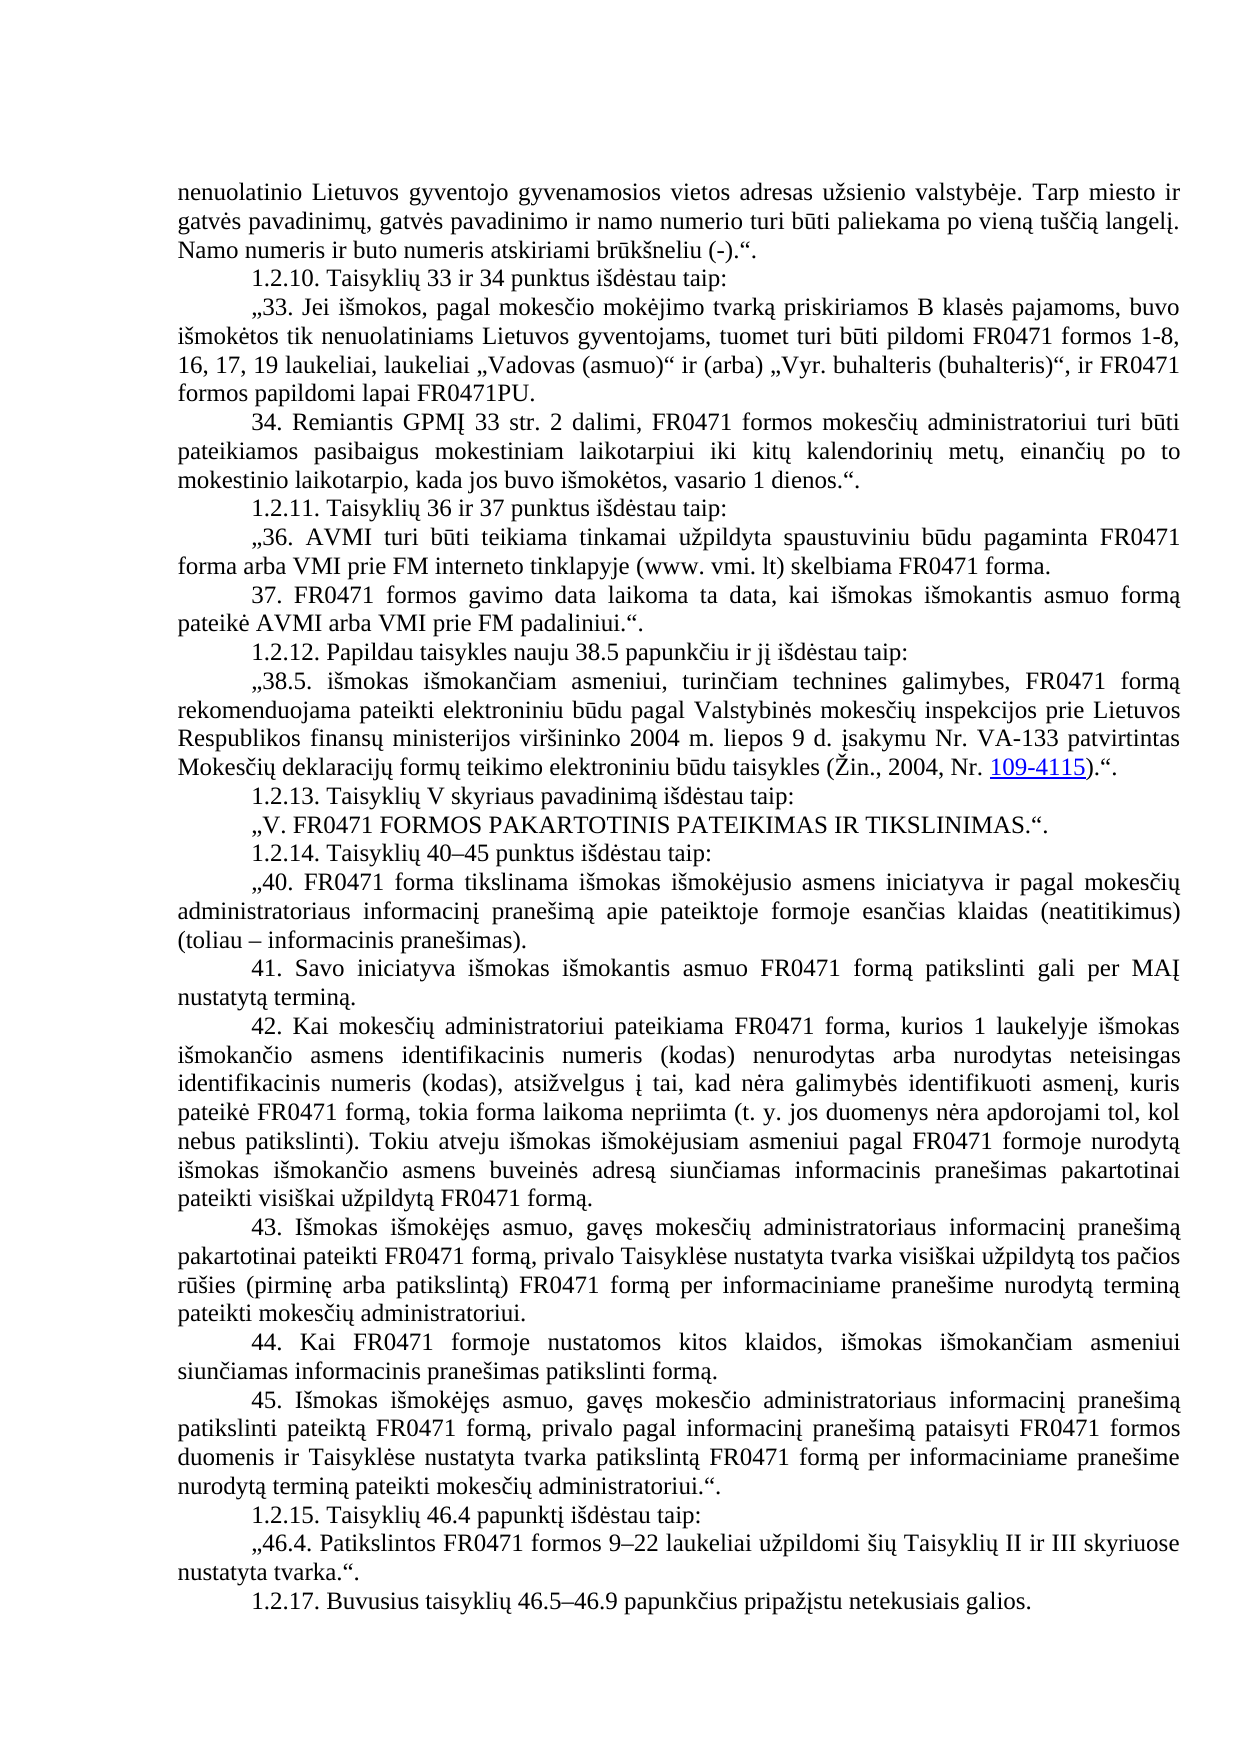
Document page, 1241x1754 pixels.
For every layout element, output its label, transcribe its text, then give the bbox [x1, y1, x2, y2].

text 41. Savo iniciatyva išmokas išmokantis asmuo FR0471 formą patikslinti gali per MAĮ nustatytą terminą. [177, 953, 1181, 1011]
text 42. Kai mokesčių administratoriui pateikiama FR0471 forma, kurios 1 laukelyje išmokas išmokančio asmens identifikacinis numeris (kodas) nenurodytas arba nurodytas neteisingas identifikacinis numeris (kodas), atsižvelgus į tai, kad nėra galimybės identifikuoti asmenį, kuris pateikė FR0471 formą, tokia forma laikoma nepriimta (t. y. jos duomenys nėra apdorojami tol, kol nebus patikslinti). Tokiu atveju išmokas išmokėjusiam asmeniui pagal FR0471 formoje nurodytą išmokas išmokančio asmens buveinės adresą siunčiamas informacinis pranešimas pakartotinai pateikti visiškai užpildytą FR0471 formą. [177, 1011, 1181, 1212]
text 45. Išmokas išmokėjęs asmuo, gavęs mokesčio administratoriaus informacinį pranešimą patikslinti pateiktą FR0471 formą, privalo pagal informacinį pranešimą pataisyti FR0471 formos duomenis ir Taisyklėse nustatyta tvarka patikslintą FR0471 formą per informaciniame pranešime nurodytą terminą pateikti mokesčių administratoriui.“. [177, 1385, 1181, 1500]
text 44. Kai FR0471 formoje nustatomos kitos klaidos, išmokas išmokančiam asmeniui siunčiamas informacinis pranešimas patikslinti formą. [177, 1327, 1181, 1385]
text „40. FR0471 forma tikslinama išmokas išmokėjusio asmens iniciatyva ir pagal mokesčių administratoriaus informacinį pranešimą apie pateiktoje formoje esančias klaidas (neatitikimus) (toliau – informacinis pranešimas). [177, 867, 1181, 953]
text 1.2.13. Taisyklių V skyriaus pavadinimą išdėstau taip: [177, 781, 1181, 810]
text 34. Remiantis GPMĮ 33 str. 2 dalimi, FR0471 formos mokesčių administratoriui turi būti pateikiamos pasibaigus mokestiniam laikotarpiui iki kitų kalendorinių metų, einančių po to mokestinio laikotarpio, kada jos buvo išmokėtos, vasario 1 dienos.“. [177, 407, 1181, 493]
text 1.2.17. Buvusius taisyklių 46.5–46.9 papunkčius pripažįstu netekusiais galios. [177, 1586, 1181, 1615]
text „V. FR0471 FORMOS PAKARTOTINIS PATEIKIMAS IR TIKSLINIMAS.“. [177, 810, 1181, 838]
text 43. Išmokas išmokėjęs asmuo, gavęs mokesčių administratoriaus informacinį pranešimą pakartotinai pateikti FR0471 formą, privalo Taisyklėse nustatyta tvarka visiškai užpildytą tos pačios rūšies (pirminę arba patikslintą) FR0471 formą per informaciniame pranešime nurodytą terminą pateikti mokesčių administratoriui. [177, 1212, 1181, 1327]
text 1.2.10. Taisyklių 33 ir 34 punktus išdėstau taip: [177, 263, 1181, 292]
text „36. AVMI turi būti teikiama tinkamai užpildyta spaustuviniu būdu pagaminta FR0471 forma arba VMI prie FM interneto tinklapyje (www. vmi. lt) skelbiama FR0471 forma. [177, 522, 1181, 580]
text 1.2.11. Taisyklių 36 ir 37 punktus išdėstau taip: [177, 493, 1181, 522]
text 1.2.14. Taisyklių 40–45 punktus išdėstau taip: [177, 838, 1181, 867]
text 37. FR0471 formos gavimo data laikoma ta data, kai išmokas išmokantis asmuo formą pateikė AVMI arba VMI prie FM padaliniui.“. [177, 580, 1181, 637]
text nenuolatinio Lietuvos gyventojo gyvenamosios vietos adresas užsienio valstybėje. Tarp miesto ir gatvės pavadinimų, gatvės pavadinimo ir namo numerio turi būti paliekama po vieną tuščią langelį. Namo numeris ir buto numeris atskiriami brūkšneliu (-).“. [177, 177, 1181, 263]
text 1.2.12. Papildau taisykles nauju 38.5 papunkčiu ir jį išdėstau taip: [177, 637, 1181, 666]
text „33. Jei išmokos, pagal mokesčio mokėjimo tvarką priskiriamos B klasės pajamoms, buvo išmokėtos tik nenuolatiniams Lietuvos gyventojams, tuomet turi būti pildomi FR0471 formos 1-8, 16, 17, 19 laukeliai, laukeliai „Vadovas (asmuo)“ ir (arba) „Vyr. buhalteris (buhalteris)“, ir FR0471 formos papildomi lapai FR0471PU. [177, 292, 1181, 407]
text „38.5. išmokas išmokančiam asmeniui, turinčiam technines galimybes, FR0471 formą rekomenduojama pateikti elektroniniu būdu pagal Valstybinės mokesčių inspekcijos prie Lietuvos Respublikos finansų ministerijos viršininko 2004 m. liepos 9 d. įsakymu Nr. VA-133 patvirtintas Mokesčių deklaracijų formų teikimo elektroniniu būdu taisykles (Žin., 2004, Nr. 109-4115).“. [177, 666, 1181, 781]
text 1.2.15. Taisyklių 46.4 papunktį išdėstau taip: [177, 1500, 1181, 1528]
text „46.4. Patikslintos FR0471 formos 9–22 laukeliai užpildomi šių Taisyklių II ir III skyriuose nustatyta tvarka.“. [177, 1528, 1181, 1586]
